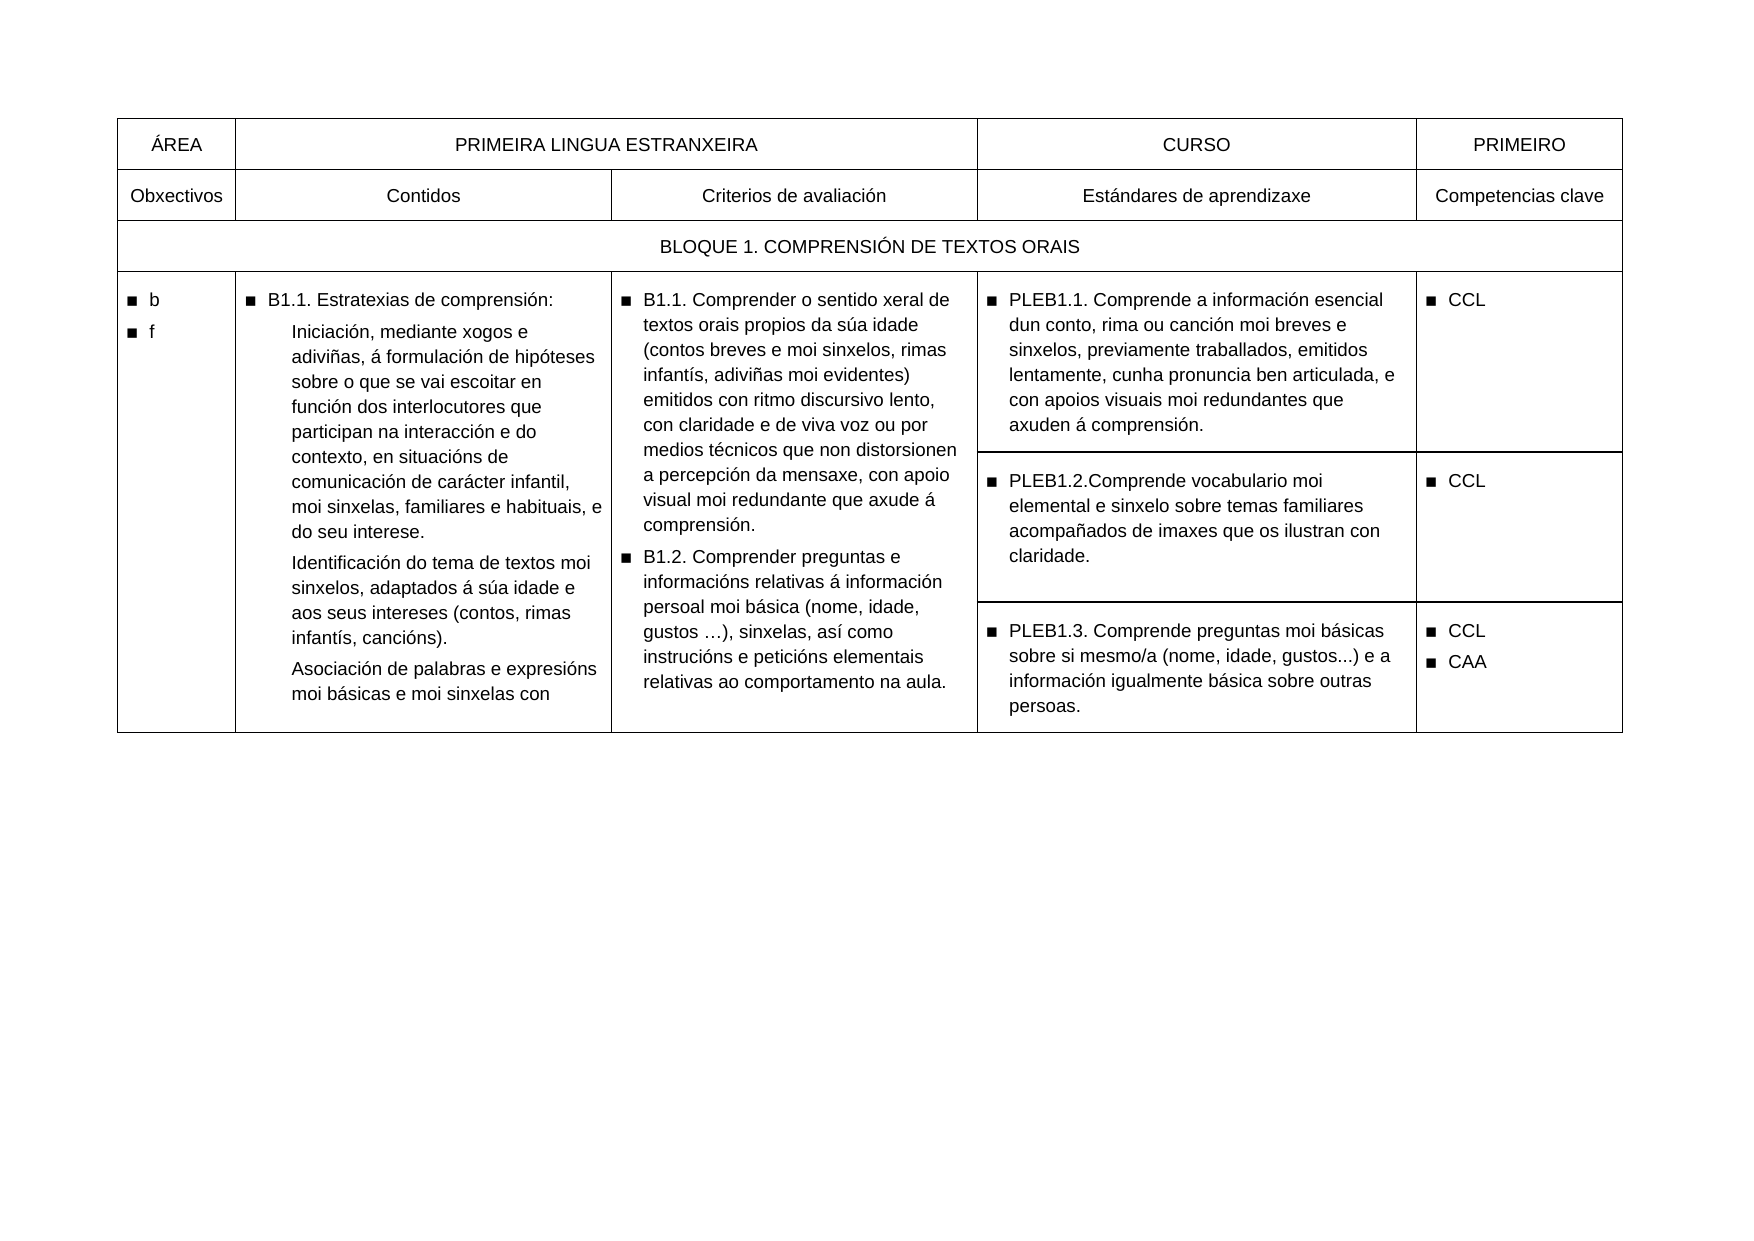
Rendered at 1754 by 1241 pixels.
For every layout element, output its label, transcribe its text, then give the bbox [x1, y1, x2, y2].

table_cell PLEB1.3. Comprende preguntas moi básicas sobre si mesmo/a (nome, idade, gustos...) e a información igualmente básica sobre outras persoas. [978, 603, 1416, 732]
table_cell CCL [1417, 453, 1622, 601]
table_cell Competencias clave [1417, 170, 1622, 220]
table_cell CCL CAA [1417, 603, 1622, 732]
table_cell Estándares de aprendizaxe [978, 170, 1416, 220]
table_cell B1.1. Estratexias de comprensión: Iniciación, mediante xogos e adiviñas, á formulación de hipóteses sobre o que se vai escoitar en función dos interlocutores que participan na interacción e do contexto, en situacións de comunicación de carácter infantil, moi sinxelas, familiares e habituais, e do seu interese. Identificación do tema de textos moi sinxelos, adaptados á súa idade e aos seus intereses (contos, rimas infantís, cancións). Asociación de palabras e expresións moi básicas e moi sinxelas con [236, 272, 611, 732]
table_header CURSO [978, 119, 1416, 169]
table_cell BLOQUE 1. COMPRENSIÓN DE TEXTOS ORAIS [118, 221, 1622, 271]
table_header PRIMEIRA LINGUA ESTRANXEIRA [236, 119, 977, 169]
table_cell Criterios de avaliación [612, 170, 977, 220]
table_cell PLEB1.1. Comprende a información esencial dun conto, rima ou canción moi breves e sinxelos, previamente traballados, emitidos lentamente, cunha pronuncia ben articulada, e con apoios visuais moi redundantes que axuden á comprensión. [978, 272, 1416, 451]
table_cell PLEB1.2.Comprende vocabulario moi elemental e sinxelo sobre temas familiares acompañados de imaxes que os ilustran con claridade. [978, 453, 1416, 601]
table_header PRIMEIRO [1417, 119, 1622, 169]
table_cell B1.1. Comprender o sentido xeral de textos orais propios da súa idade (contos breves e moi sinxelos, rimas infantís, adiviñas moi evidentes) emitidos con ritmo discursivo lento, con claridade e de viva voz ou por medios técnicos que non distorsionen a percepción da mensaxe, con apoio visual moi redundante que axude á comprensión. B1.2. Comprender preguntas e informacións relativas á información persoal moi básica (nome, idade, gustos …), sinxelas, así como instrucións e peticións elementais relativas ao comportamento na aula. B1.3. Facer hipóteses sobre o posible sentido dun texto apoiándose en elementos paraverbais moi evidentes e en situacións de comunicación moi familiares. B1.4. Discriminar patróns sonoros, rítmicos e de entoación básicos. [612, 272, 977, 732]
table_cell Obxectivos [118, 170, 235, 220]
table_cell CCL [1417, 272, 1622, 451]
table_header ÁREA [118, 119, 235, 169]
table_cell Contidos [236, 170, 611, 220]
table_cell b f [118, 272, 235, 732]
